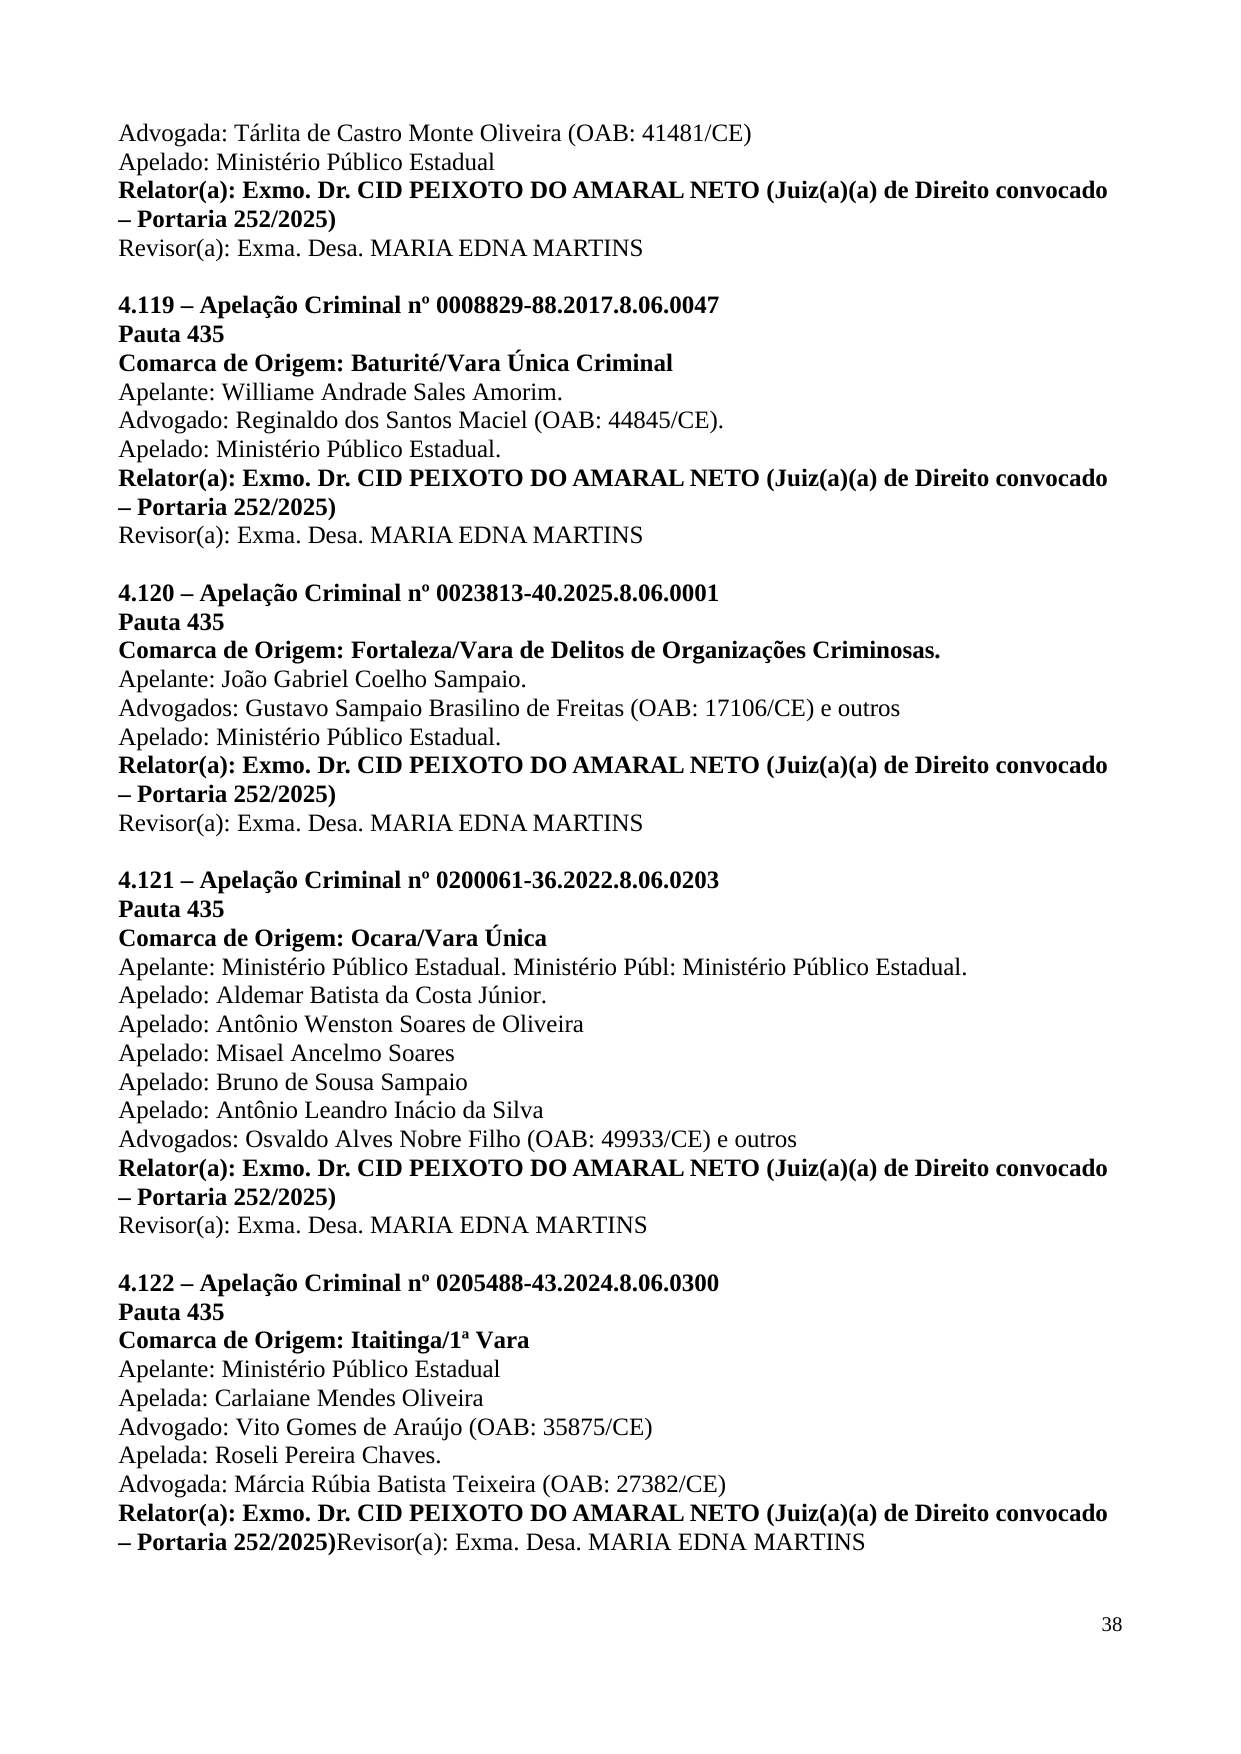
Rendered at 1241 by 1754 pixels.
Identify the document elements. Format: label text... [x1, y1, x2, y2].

text 4.120 – Apelação Criminal nº 0023813-40.2025.8.06.0001 Pauta 435 Comarca de Origem: Fortaleza/Vara de Delitos de Organizações Criminosas. Apelante: João Gabriel Coelho Sampaio. Advogados: Gustavo Sampaio Brasilino de Freitas (OAB: 17106/CE) e outros Apelado: Ministério Público Estadual. Relator(a): Exmo. Dr. CID PEIXOTO DO AMARAL NETO (Juiz(a)(a) de Direito convocado – Portaria 252/2025) [118, 578, 1122, 808]
text 4.121 – Apelação Criminal nº 0200061-36.2022.8.06.0203 Pauta 435 Comarca de Origem: Ocara/Vara Única Apelante: Ministério Público Estadual. Ministério Públ: Ministério Público Estadual. Apelado: Aldemar Batista da Costa Júnior. Apelado: Antônio Wenston Soares de Oliveira Apelado: Misael Ancelmo Soares Apelado: Bruno de Sousa Sampaio Apelado: Antônio Leandro Inácio da Silva Advogados: Osvaldo Alves Nobre Filho (OAB: 49933/CE) e outros Relator(a): Exmo. Dr. CID PEIXOTO DO AMARAL NETO (Juiz(a)(a) de Direito convocado – Portaria 252/2025) Revisor(a): Exma. Desa. MARIA EDNA MARTINS [118, 866, 1122, 1239]
text Revisor(a): Exma. Desa. MARIA EDNA MARTINS [118, 808, 1122, 837]
text Advogada: Tárlita de Castro Monte Oliveira (OAB: 41481/CE) Apelado: Ministério Público Estadual Relator(a): Exmo. Dr. CID PEIXOTO DO AMARAL NETO (Juiz(a)(a) de Direito convocado – Portaria 252/2025) Revisor(a): Exma. Desa. MARIA EDNA MARTINS [118, 118, 1122, 262]
text 4.119 – Apelação Criminal nº 0008829-88.2017.8.06.0047 Pauta 435 Comarca de Origem: Baturité/Vara Única Criminal Apelante: Williame Andrade Sales Amorim. Advogado: Reginaldo dos Santos Maciel (OAB: 44845/CE). Apelado: Ministério Público Estadual. Relator(a): Exmo. Dr. CID PEIXOTO DO AMARAL NETO (Juiz(a)(a) de Direito convocado – Portaria 252/2025) Revisor(a): Exma. Desa. MARIA EDNA MARTINS [118, 291, 1122, 549]
text 4.122 – Apelação Criminal nº 0205488-43.2024.8.06.0300 Pauta 435 Comarca de Origem: Itaitinga/1ª Vara Apelante: Ministério Público Estadual Apelada: Carlaiane Mendes Oliveira Advogado: Vito Gomes de Araújo (OAB: 35875/CE) Apelada: Roseli Pereira Chaves. Advogada: Márcia Rúbia Batista Teixeira (OAB: 27382/CE) Relator(a): Exmo. Dr. CID PEIXOTO DO AMARAL NETO (Juiz(a)(a) de Direito convocado – Portaria 252/2025)Revisor(a): Exma. Desa. MARIA EDNA MARTINS [118, 1268, 1122, 1556]
